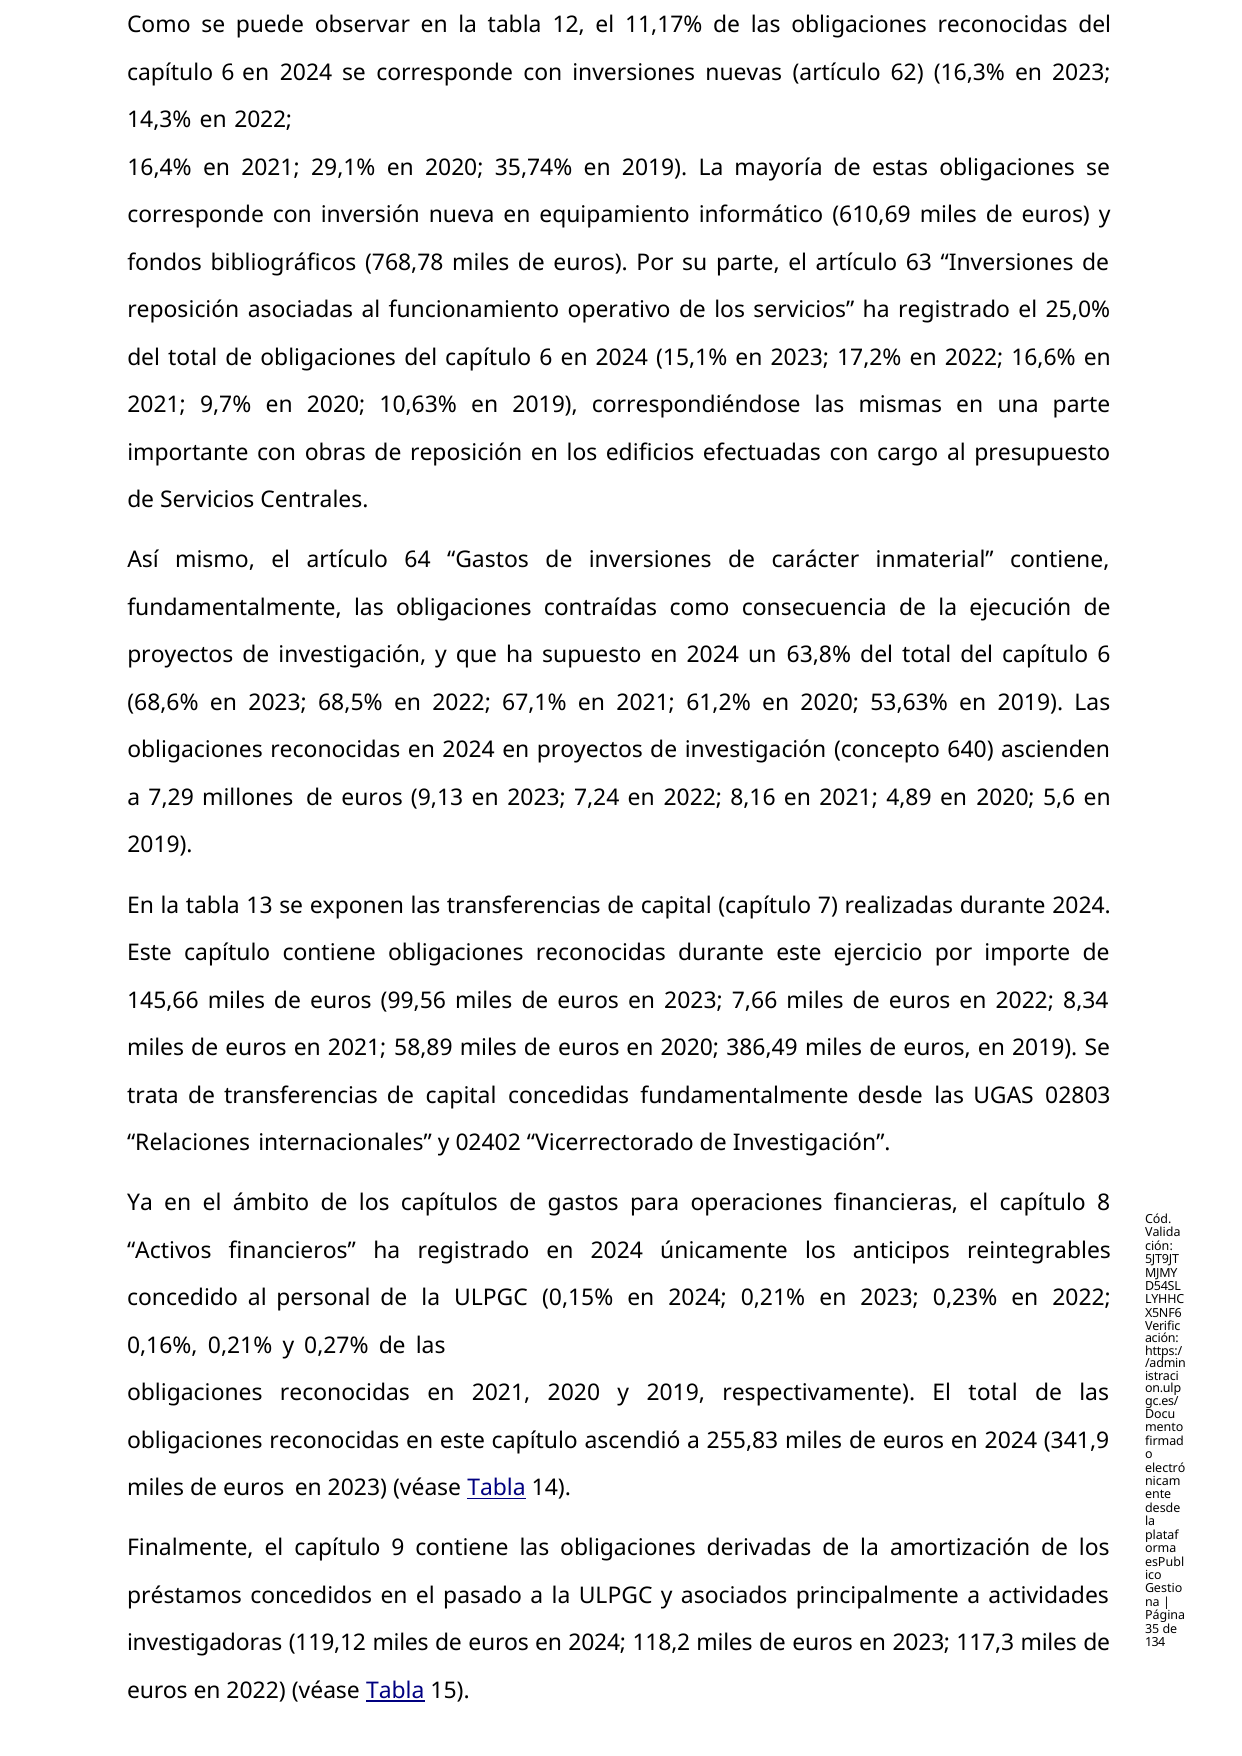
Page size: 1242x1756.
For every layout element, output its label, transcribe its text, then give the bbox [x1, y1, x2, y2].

text Finalmente, el capítulo 9 contiene las obligaciones derivadas de la amortización de los préstamos concedidos en el pasado a la ULPGC y asociados principalmente a actividades investigadoras (119,12 miles de euros en 2024; 118,2 miles de euros en 2023; 117,3 miles de euros en 2022) (véase Tabla 15). [127, 1531, 1111, 1705]
text [1143, 1211, 1186, 1755]
text En la tabla 13 se exponen las transferencias de capital (capítulo 7) realizadas durante 2024. Este capítulo contiene obligaciones reconocidas durante este ejercicio por importe de 145,66 miles de euros (99,56 miles de euros en 2023; 7,66 miles de euros en 2022; 8,34 miles de euros en 2021; 58,89 miles de euros en 2020; 386,49 miles de euros, en 2019). Se trata de transferencias de capital concedidas fundamentalmente desde las UGAS 02803 “Relaciones internacionales” y 02402 “Vicerrectorado de Investigación”. [127, 889, 1111, 1157]
text Documento firmado electrónicamente desde la plataforma esPublico Gestiona | Página 35 de 134 [1145, 1407, 1186, 1649]
text Verificación: https://administracion.ulpgc.es/ [1145, 1320, 1186, 1407]
text 16,4% en 2021; 29,1% en 2020; 35,74% en 2019). La mayoría de estas obligaciones se corresponde con inversión nueva en equipamiento informático (610,69 miles de euros) y fondos bibliográficos (768,78 miles de euros). Por su parte, el artículo 63 “Inversiones de reposición asociadas al funcionamiento operativo de los servicios” ha registrado el 25,0% del total de obligaciones del capítulo 6 en 2024 (15,1% en 2023; 17,2% en 2022; 16,6% en 2021; 9,7% en 2020; 10,63% en 2019), correspondiéndose las mismas en una parte importante con obras de reposición en los edificios efectuadas con cargo al presupuesto de Servicios Centrales. [127, 151, 1111, 514]
text Ya en el ámbito de los capítulos de gastos para operaciones financieras, el capítulo 8 “Activos financieros” ha registrado en 2024 únicamente los anticipos reintegrables concedido al personal de la ULPGC (0,15% en 2024; 0,21% en 2023; 0,23% en 2022; 0,16%, 0,21% y 0,27% de las [127, 1186, 1111, 1360]
text Como se puede observar en la tabla 12, el 11,17% de las obligaciones reconocidas del capítulo 6 en 2024 se corresponde con inversiones nuevas (artículo 62) (16,3% en 2023; 14,3% en 2022; [127, 8, 1111, 134]
text Cód. Validación: 5JT9JTMJMYD54SLLYHHCX5NF6 [1145, 1212, 1186, 1320]
text Así mismo, el artículo 64 “Gastos de inversiones de carácter inmaterial” contiene, fundamentalmente, las obligaciones contraídas como consecuencia de la ejecución de proyectos de investigación, y que ha supuesto en 2024 un 63,8% del total del capítulo 6 (68,6% en 2023; 68,5% en 2022; 67,1% en 2021; 61,2% en 2020; 53,63% en 2019). Las obligaciones reconocidas en 2024 en proyectos de investigación (concepto 640) ascienden a 7,29 millones de euros (9,13 en 2023; 7,24 en 2022; 8,16 en 2021; 4,89 en 2020; 5,6 en 2019). [127, 543, 1111, 859]
text obligaciones reconocidas en 2021, 2020 y 2019, respectivamente). El total de las obligaciones reconocidas en este capítulo ascendió a 255,83 miles de euros en 2024 (341,9 miles de euros en 2023) (véase Tabla 14). [127, 1376, 1111, 1502]
